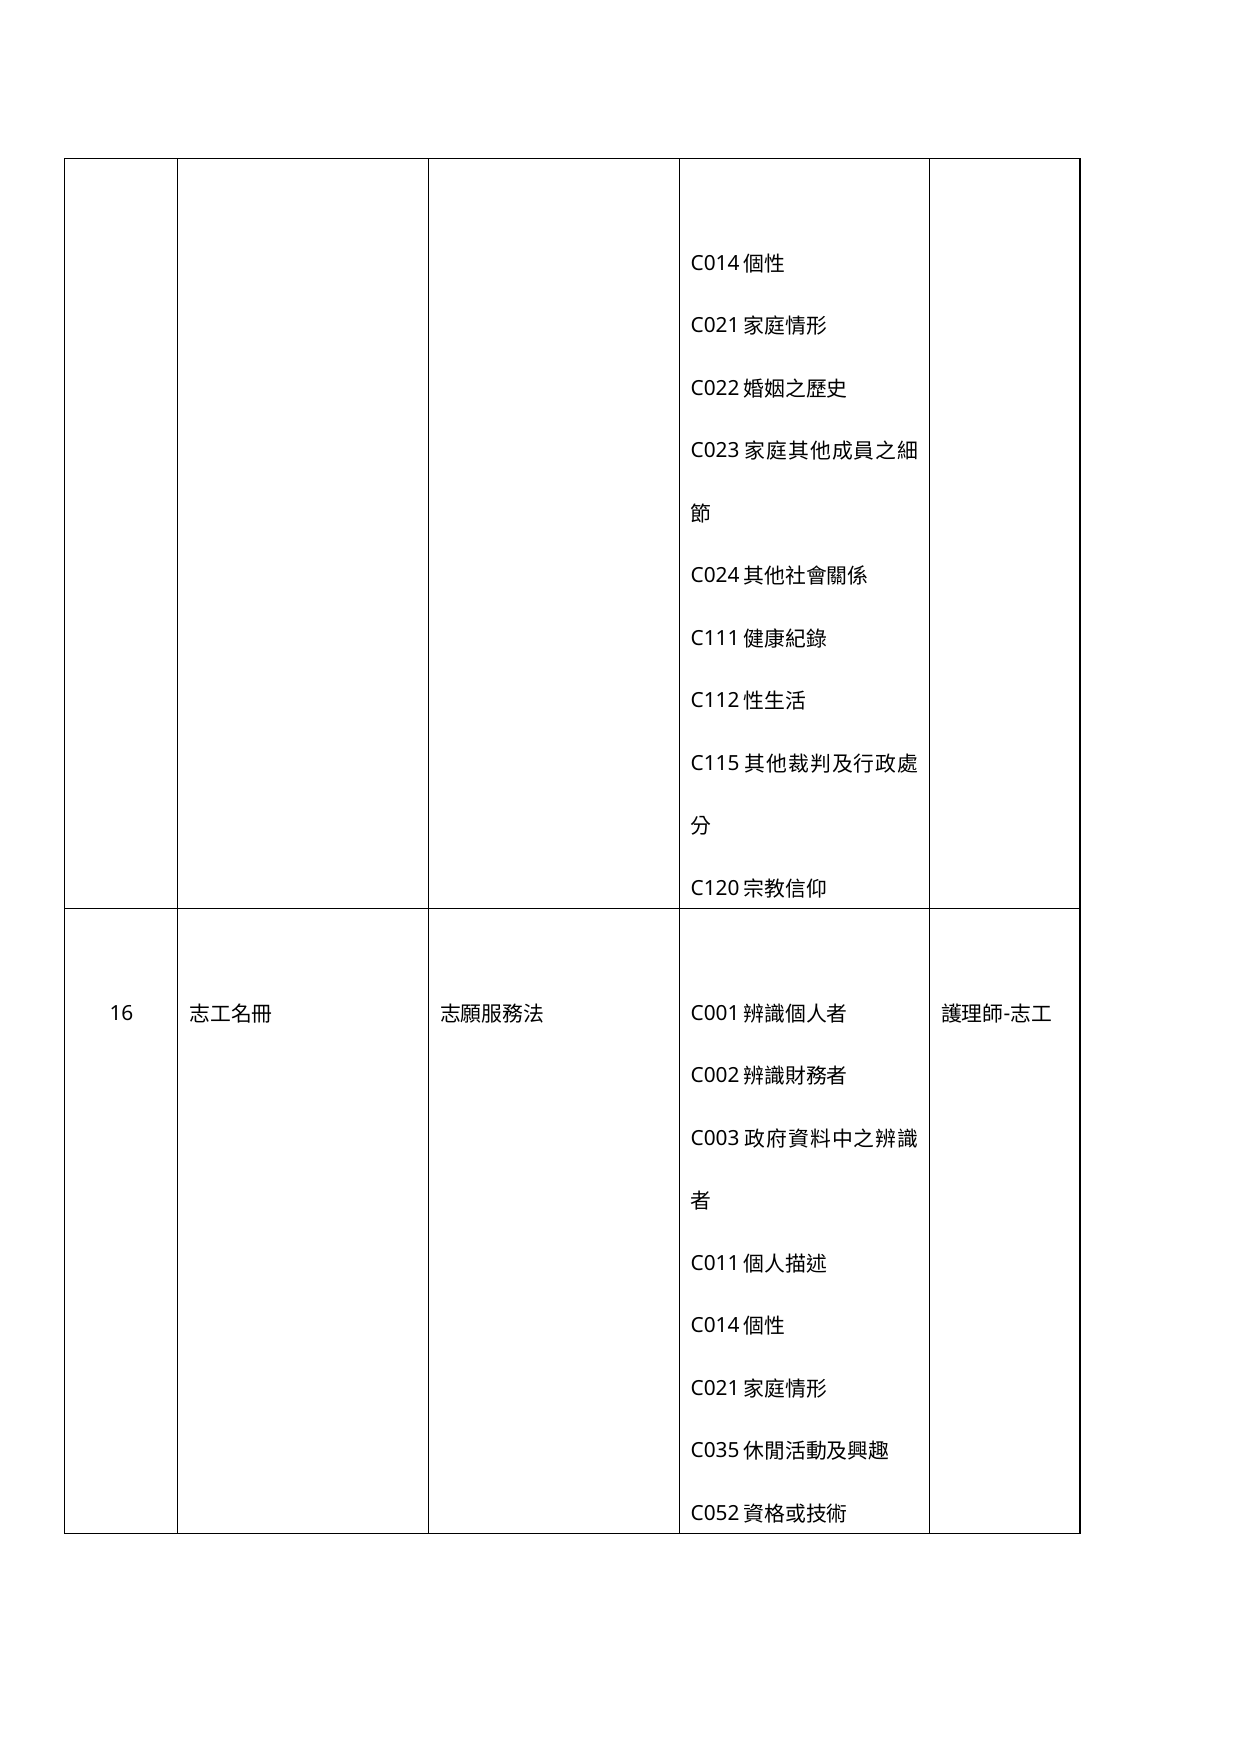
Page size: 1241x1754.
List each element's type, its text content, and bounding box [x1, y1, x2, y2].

table_cell 護理師-志工 [930, 909, 1079, 1533]
table_cell [65, 159, 177, 908]
table_cell [178, 159, 428, 908]
table_cell [930, 159, 1079, 908]
table_cell C001辨識個人者 C002辨識財務者 C003政府資料中之辨識者 C011個人描述 C014個性 C021家庭情形 C035休閒活動及興趣 C052資格或技術 [680, 909, 929, 1533]
table_cell 志願服務法 [429, 909, 679, 1533]
table_cell 16 [65, 909, 177, 1533]
table_cell [429, 159, 679, 908]
table_cell C014個性 C021家庭情形 C022婚姻之歷史 C023家庭其他成員之細節 C024其他社會關係 C111健康紀錄 C112性生活 C115其他裁判及行政處分 C120宗教信仰 [680, 159, 929, 908]
table_cell 志工名冊 [178, 909, 428, 1533]
